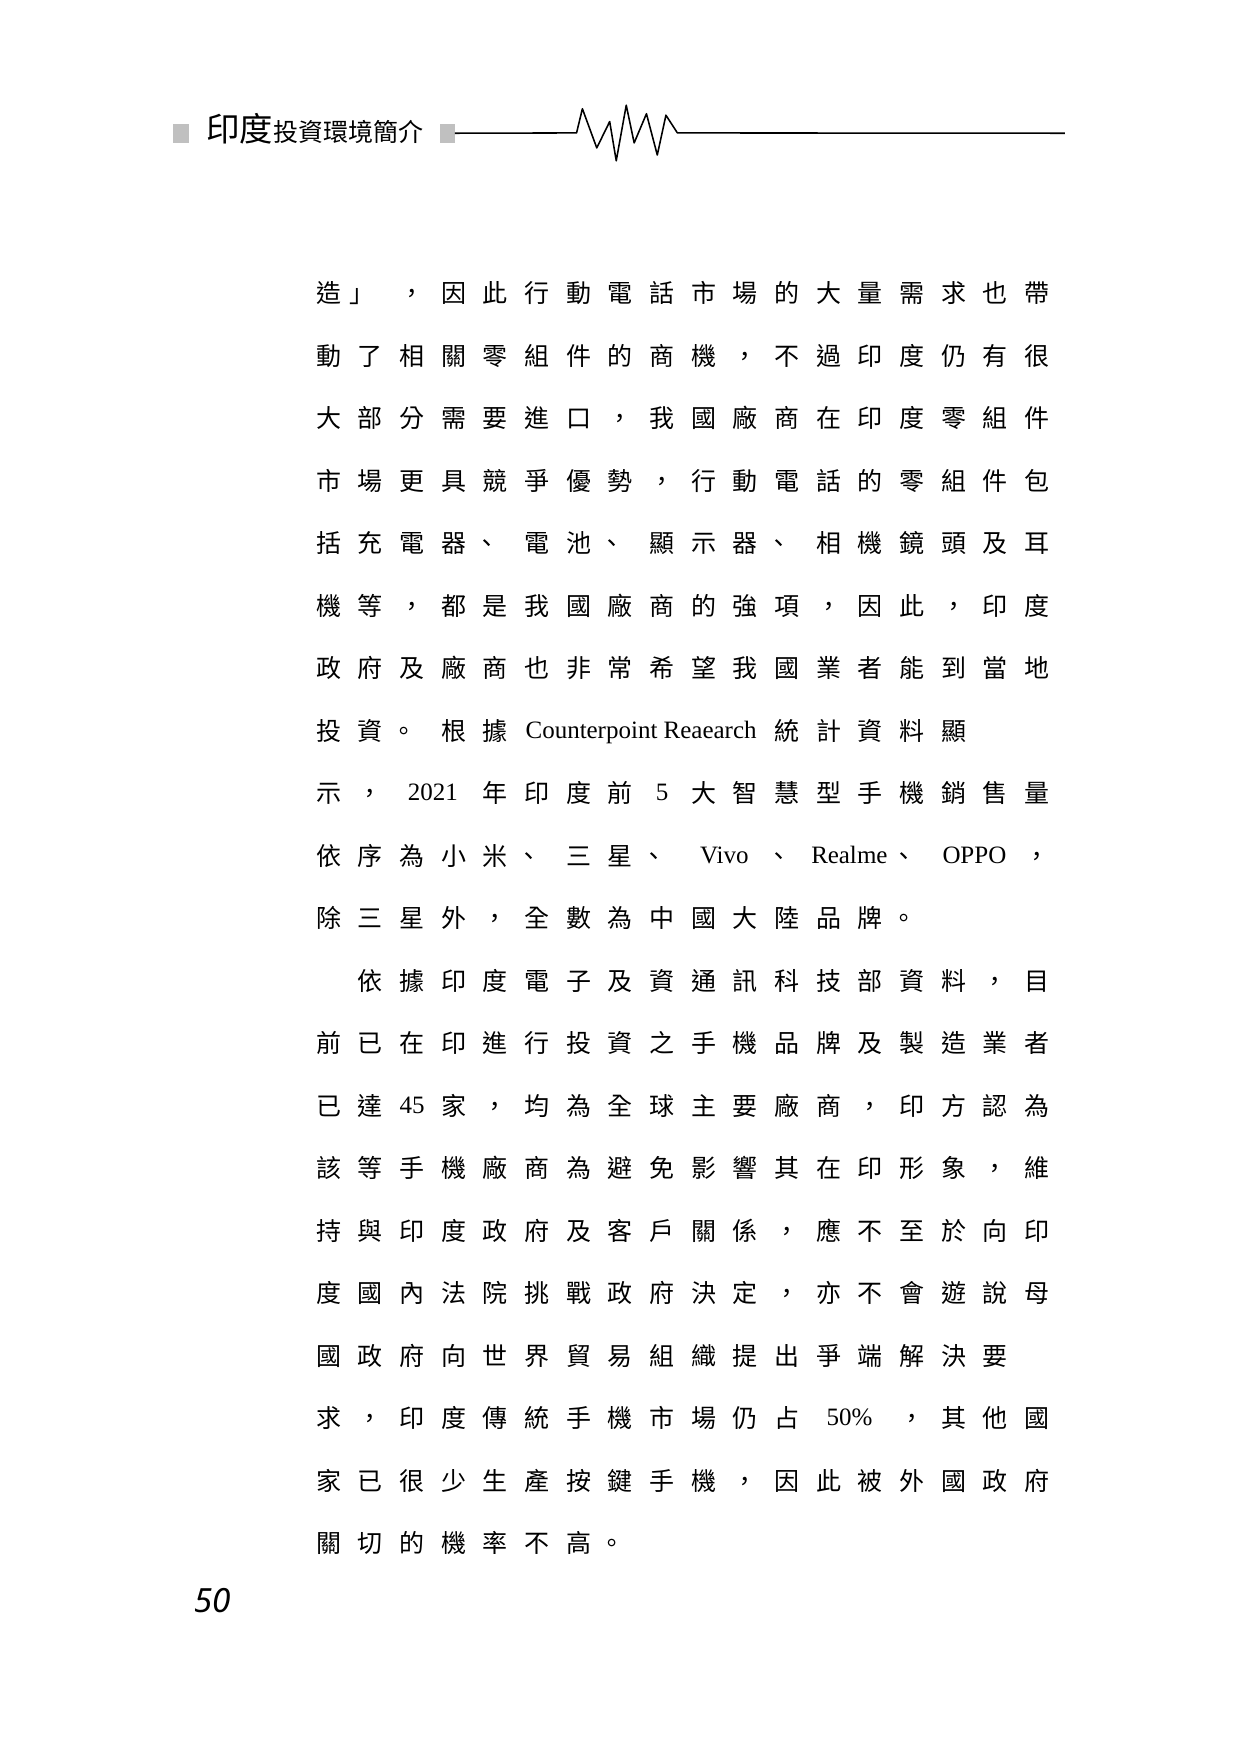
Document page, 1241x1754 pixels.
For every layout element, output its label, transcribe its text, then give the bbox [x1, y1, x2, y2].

text 依據印度電子及資通訊科技部資料，目前已在印進行投資之手機品牌及製造業者已達45家，均為全球主要廠商，印方認為該等手機廠商為避免影響其在印形象，維持與印度政府及客戶關係，應不至於向印度國內法院挑戰政府決定，亦不會遊說母國政府向世界貿易組織提出爭端解決要求，印度傳統手機市場仍占50%，其他國家已很少生產按鍵手機，因此被外國政府關切的機率不高。 [281, 938, 1058, 1563]
text 造」，因此行動電話市場的大量需求也帶動了相關零組件的商機，不過印度仍有很大部分需要進口，我國廠商在印度零組件市場更具競爭優勢，行動電話的零組件包括充電器、電池、顯示器、相機鏡頭及耳機等，都是我國廠商的強項，因此，印度政府及廠商也非常希望我國業者能到當地投資。根據Counterpoint Reaearch統計資料顯示，2021年印度前5大智慧型手機銷售量依序為小米、三星、Vivo、Realme、OPPO，除三星外，全數為中國大陸品牌。 [281, 250, 1058, 938]
